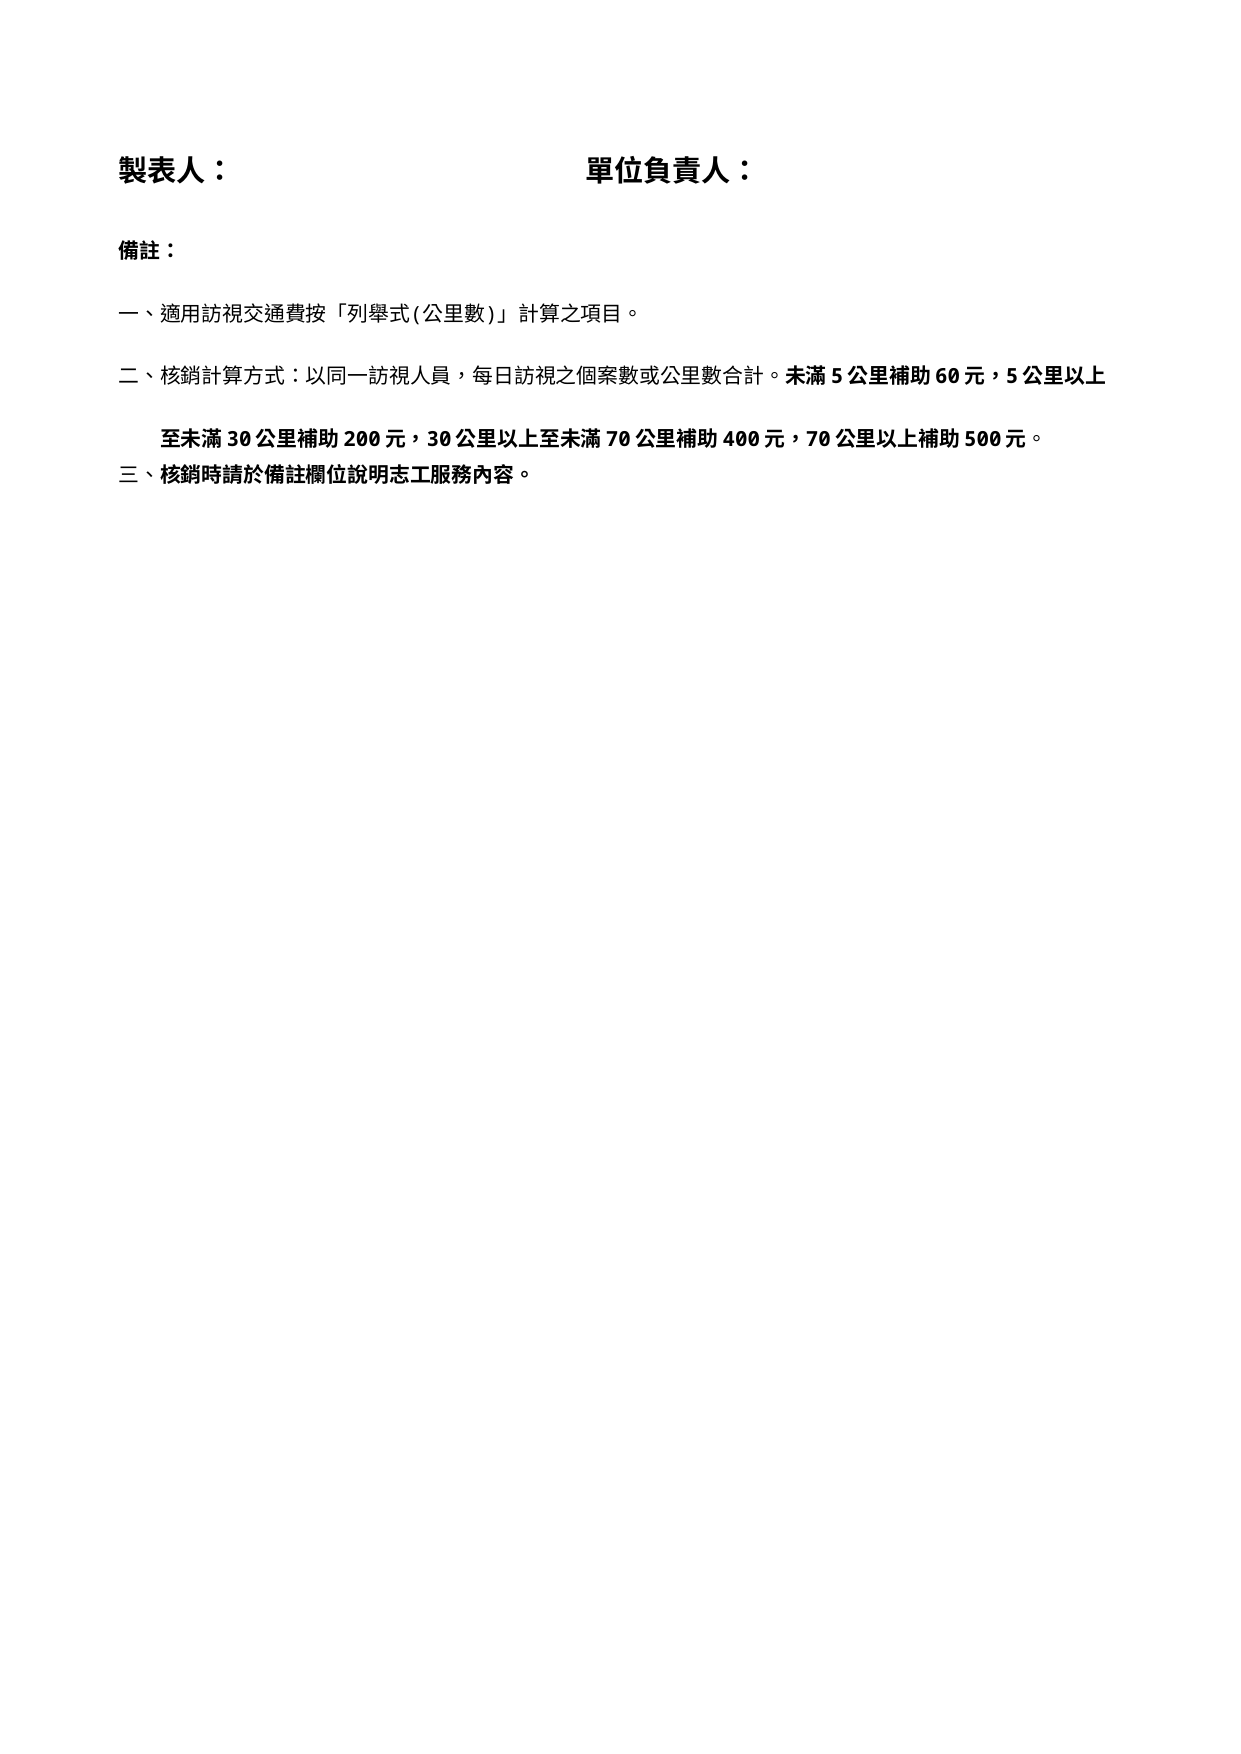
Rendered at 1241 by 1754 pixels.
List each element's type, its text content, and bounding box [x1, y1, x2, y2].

text 製表人： 單位負責人： [118, 127, 1122, 189]
text 三、核銷時請於備註欄位說明志工服務內容。 [118, 458, 1122, 488]
text 備註： [118, 208, 1122, 271]
text 二、核銷計算方式：以同一訪視人員，每日訪視之個案數或公里數合計。未滿5公里補助60元，5公里以上至未滿30公里補助200元，30公里以上至未滿70公里補助400元，70公里以上補助500元。 [118, 333, 1122, 458]
text 一、適用訪視交通費按「列舉式(公里數)」計算之項目。 [118, 271, 1122, 333]
